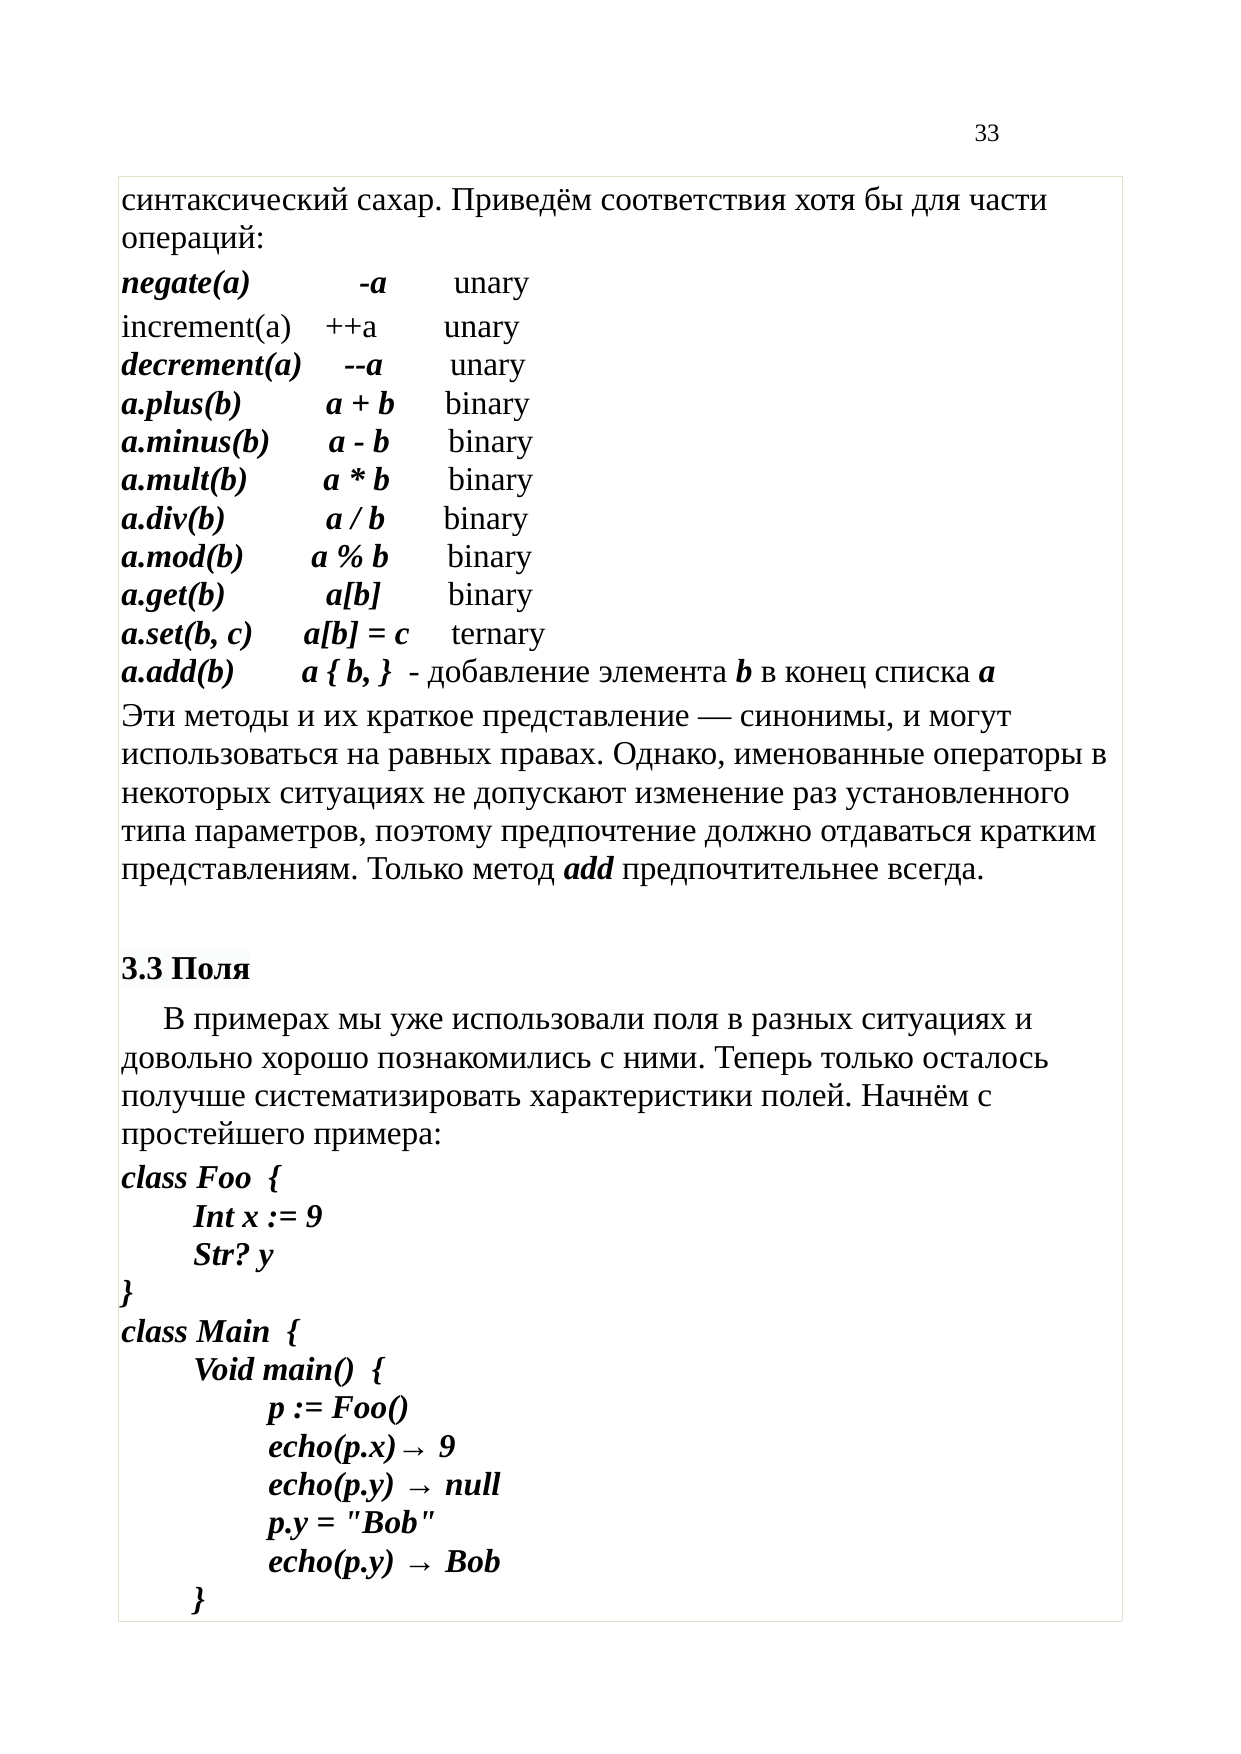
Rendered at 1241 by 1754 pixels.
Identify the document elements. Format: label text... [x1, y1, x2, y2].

text Эти методы и их краткое представление — синонимы, и могут использоваться на равных правах. Однако, именованные операторы в некоторых ситуациях не допускают изменение раз установленного типа параметров, поэтому предпочтение должно отдаваться кратким представлениям. Только метод add предпочтительнее всегда. [119, 692, 1122, 887]
text a.add(b) a { b, } - добавление элемента b в конец списка a [119, 648, 1122, 689]
text a.mod(b) a % b binary [119, 533, 1122, 572]
text echo(p.y) → Bob [119, 1538, 1122, 1576]
text a.get(b) a[b] binary [119, 572, 1122, 610]
text decrement(a) --a unary [119, 342, 1122, 380]
text a.plus(b) a + b binary [119, 380, 1122, 418]
text a.set(b, c) a[b] = c ternary [119, 610, 1122, 648]
text В примерах мы уже использовали поля в разных ситуациях и довольно хорошо познакомились с ними. Теперь только осталось получше систематизировать характеристики полей. Начнём с простейшего примера: [119, 996, 1122, 1152]
text echo(p.x)→ 9 [119, 1423, 1122, 1461]
text a.div(b) a / b binary [119, 495, 1122, 533]
text class Main { [119, 1308, 1122, 1346]
text Int x := 9 [119, 1193, 1122, 1231]
text a.mult(b) a * b binary [119, 457, 1122, 495]
text p := Foo() [119, 1385, 1122, 1423]
text Str? y [119, 1231, 1122, 1270]
text Void main() { [119, 1346, 1122, 1385]
text echo(p.y) → null [119, 1461, 1122, 1500]
text } [119, 1270, 1122, 1308]
text increment(a) ++a unary [119, 303, 1122, 342]
text class Foo { [119, 1155, 1122, 1193]
text синтаксический сахар. Приведём соответствия хотя бы для части операций: [119, 177, 1122, 256]
text 3.3 Поля [119, 946, 1122, 987]
text p.y = "Bob" [119, 1500, 1122, 1538]
text a.minus(b) a - b binary [119, 418, 1122, 457]
text } [119, 1576, 1122, 1621]
text negate(a) -a unary [119, 259, 1122, 300]
